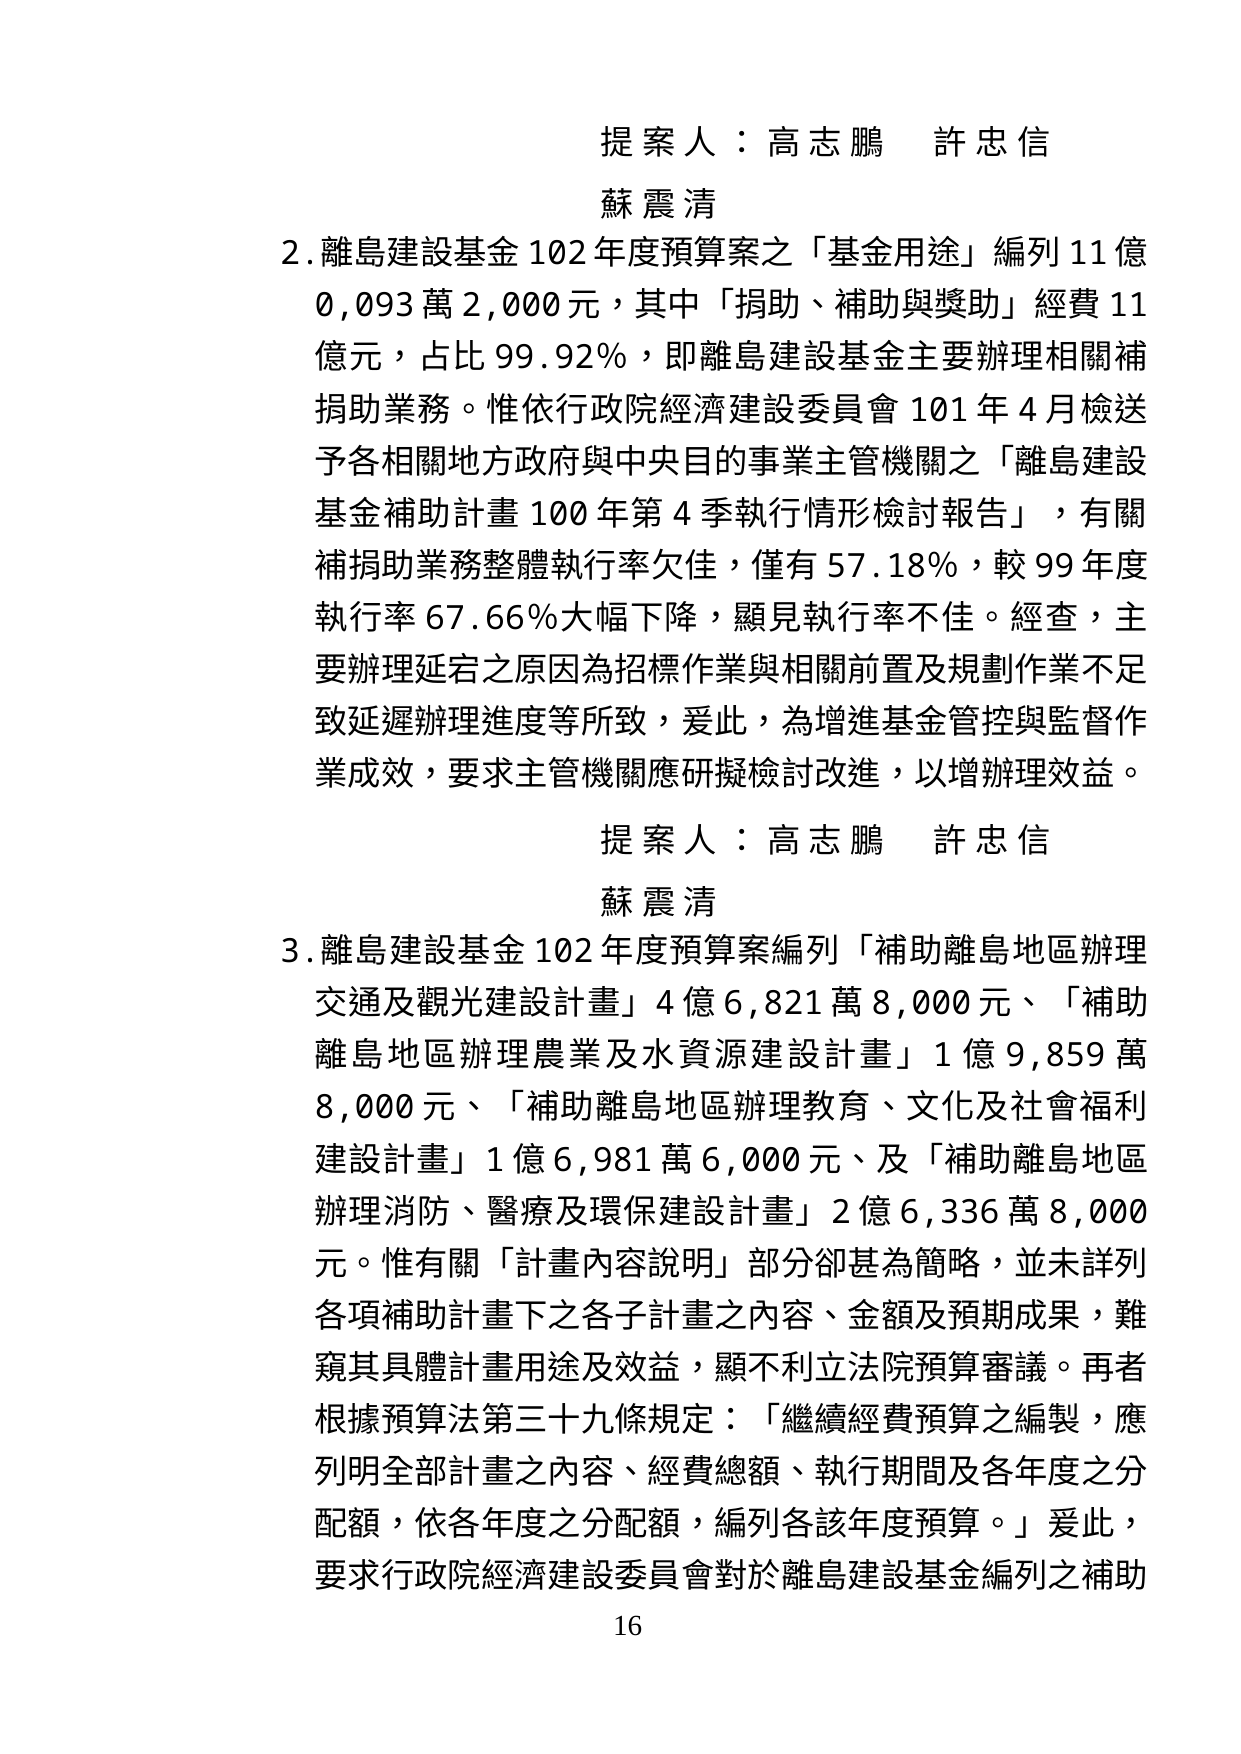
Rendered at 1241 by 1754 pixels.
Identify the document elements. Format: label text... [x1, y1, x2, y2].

text 2.離島建設基金102年度預算案之「基金用途」編列11億0,093萬2,000元，其中「捐助、補助與獎助」經費11億元，占比99.92％，即離島建設基金主要辦理相關補捐助業務。惟依行政院經濟建設委員會101年4月檢送予各相關地方政府與中央目的事業主管機關之「離島建設基金補助計畫100年第4季執行情形檢討報告」，有關補捐助業務整體執行率欠佳，僅有57.18％，較99年度執行率67.66％大幅下降，顯見執行率不佳。經查，主要辦理延宕之原因為招標作業與相關前置及規劃作業不足，致延遲辦理進度等所致，爰此，為增進基金管控與監督作業成效，要求主管機關應研擬檢討改進，以增辦理效益。 [280, 223, 1148, 796]
text 提案人：高志鵬 許忠信 蘇震清 [591, 796, 1114, 921]
text 提案人：高志鵬 許忠信 蘇震清 [591, 98, 1114, 223]
text 3.離島建設基金102年度預算案編列「補助離島地區辦理交通及觀光建設計畫」4億6,821萬8,000元、「補助離島地區辦理農業及水資源建設計畫」1億9,859萬8,000元、「補助離島地區辦理教育、文化及社會福利建設計畫」1億6,981萬6,000元、及「補助離島地區辦理消防、醫療及環保建設計畫」2億6,336萬8,000元。惟有關「計畫內容說明」部分卻甚為簡略，並未詳列各項補助計畫下之各子計畫之內容、金額及預期成果，難窺其具體計畫用途及效益，顯不利立法院預算審議。再者，根據預算法第三十九條規定：「繼續經費預算之編製，應列明全部計畫之內容、經費總額、執行期間及各年度之分配額，依各年度之分配額，編列各該年度預算。」爰此，要求行政院經濟建設委員會對於離島建設基金編列之補助事項，應依預算法規定載明全部補助計畫內容，以符法制，俾利立法院審議。 [280, 921, 1148, 1598]
